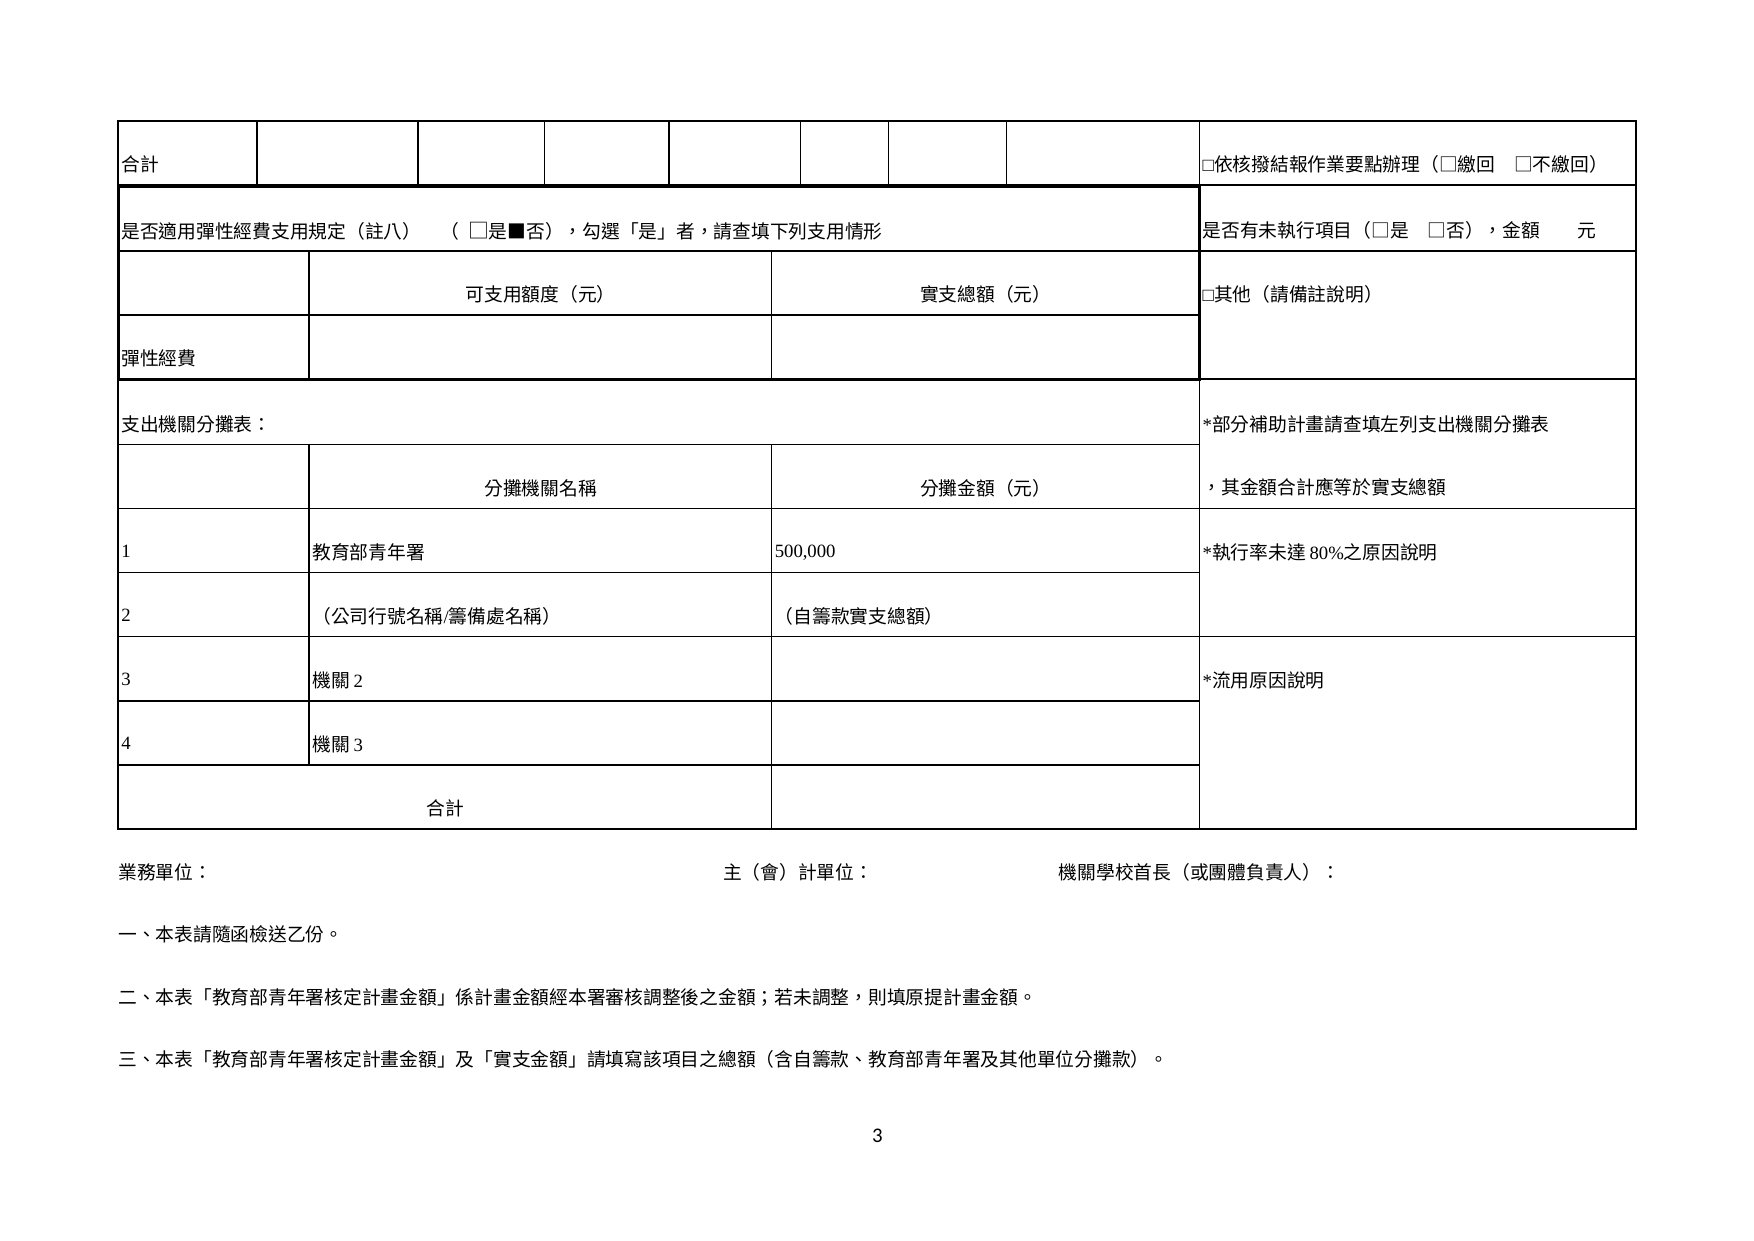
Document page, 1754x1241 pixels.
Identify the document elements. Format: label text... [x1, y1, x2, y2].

table_cell □其他（請備註說明） [1201, 252, 1635, 378]
table_cell [120, 252, 308, 314]
table_cell [772, 316, 1198, 378]
table_cell 實支總額（元） [772, 252, 1198, 314]
table_cell （自籌款實支總額） [772, 573, 1199, 636]
table_cell 分攤機關名稱 [310, 445, 771, 508]
table_cell [1007, 122, 1199, 184]
table_cell [545, 122, 668, 184]
table_cell 1 [119, 509, 308, 572]
table_cell 2 [119, 573, 308, 636]
table_cell 教育部青年署 [310, 509, 771, 572]
table_cell 彈性經費 [120, 316, 308, 378]
table_cell [889, 122, 1006, 184]
table_cell [772, 702, 1199, 764]
table_cell （公司行號名稱/籌備處名稱） [310, 573, 771, 636]
table_cell 3 [119, 637, 308, 700]
table_cell □依核撥結報作業要點辦理（□繳回 □不繳回） [1200, 122, 1635, 184]
table_cell 機關3 [310, 702, 771, 764]
table_cell [258, 122, 417, 184]
table_cell 合計 [119, 766, 771, 828]
table_cell 支出機關分攤表： [119, 381, 1199, 444]
table_cell 是否適用彈性經費支用規定（註八） （ □是■否），勾選「是」者，請查填下列支用情形 [120, 188, 1198, 250]
table_cell [670, 122, 800, 184]
table_cell 分攤金額（元） [772, 445, 1199, 508]
table_cell *部分補助計畫請查填左列支出機關分攤表 ，其金額合計應等於實支總額 [1200, 380, 1635, 508]
table_cell *執行率未達80%之原因說明 [1200, 509, 1635, 636]
table_cell [310, 316, 771, 378]
table_cell 500,000 [772, 509, 1199, 572]
text 業務單位： 主（會）計單位： 機關學校首長（或團體負責人）： [118, 830, 1636, 892]
text 一、本表請隨函檢送乙份。 [118, 892, 1636, 954]
table_cell [801, 122, 888, 184]
table_cell [772, 766, 1199, 828]
table_cell 合計 [119, 122, 256, 184]
table_cell [419, 122, 544, 184]
table_cell 可支用額度（元） [310, 252, 771, 314]
table_cell *流用原因說明 [1200, 637, 1635, 828]
text 三、本表「教育部青年署核定計畫金額」及「實支金額」請填寫該項目之總額（含自籌款、教育部青年署及其他單位分攤款）。 [118, 1017, 1636, 1079]
table_cell [772, 637, 1199, 700]
table_cell [119, 445, 308, 508]
table_cell 是否有未執行項目（□是 □否），金額 元 [1201, 186, 1635, 250]
text 二、本表「教育部青年署核定計畫金額」係計畫金額經本署審核調整後之金額；若未調整，則填原提計畫金額。 [118, 954, 1636, 1017]
table_cell 機關2 [310, 637, 771, 700]
table_cell 4 [119, 702, 308, 764]
